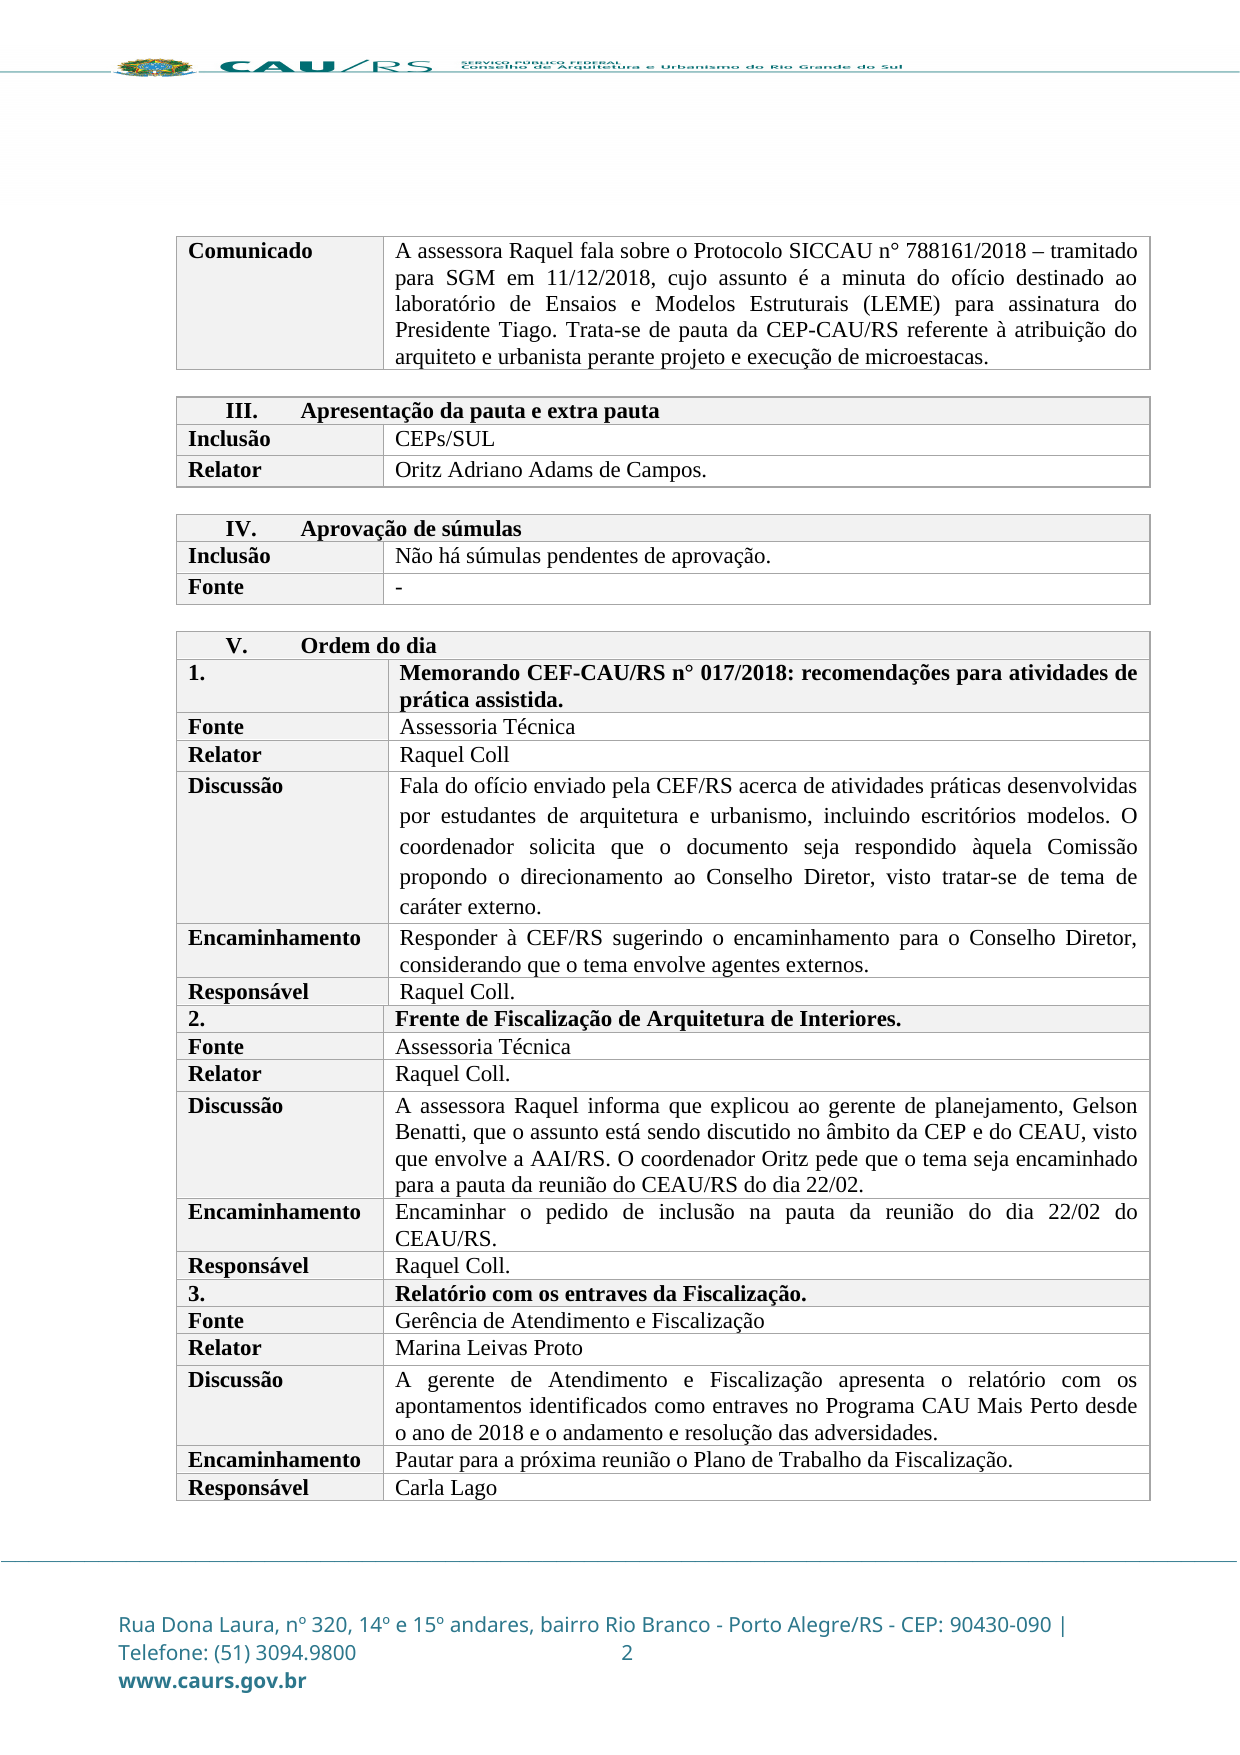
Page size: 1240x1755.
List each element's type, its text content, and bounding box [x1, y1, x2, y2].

table_cell Relator [177, 1060, 383, 1091]
table_cell 1. [177, 660, 388, 712]
table_cell Raquel Coll. [384, 1060, 1149, 1091]
table_cell Encaminhamento [177, 924, 388, 977]
table_cell Não há súmulas pendentes de aprovação. [384, 542, 1149, 572]
table_cell Fonte [177, 713, 388, 739]
table_cell Responsável [177, 978, 388, 1004]
table_cell Frente de Fiscalização de Arquitetura de Interiores. [384, 1006, 1149, 1032]
table_cell Comunicado [177, 237, 383, 369]
table_cell Assessoria Técnica [384, 1033, 1149, 1059]
table_cell Responder à CEF/RS sugerindo o encaminhamento para o Conselho Diretor, considerando que o tema envolve agentes externos. [389, 924, 1149, 977]
table_cell Memorando CEF-CAU/RS n° 017/2018: recomendações para atividades de prática assistida. [389, 660, 1149, 712]
table_cell Relator [177, 741, 388, 771]
table_cell CEPs/SUL [384, 425, 1149, 455]
table_cell Encaminhamento [177, 1199, 383, 1251]
table_cell Raquel Coll. [389, 978, 1149, 1004]
table_cell - [384, 574, 1149, 604]
table_cell Fala do ofício enviado pela CEF/RS acerca de atividades práticas desenvolvidas por estudantes de arquitetura e urbanismo, incluindo escritórios modelos. O coordenador solicita que o documento seja respondido àquela Comissão propondo o direcionamento ao Conselho Diretor, visto tratar-se de tema de caráter externo. [389, 772, 1149, 923]
table_cell Fonte [177, 1033, 383, 1059]
table_cell Oritz Adriano Adams de Campos. [384, 456, 1149, 486]
table_cell Discussão [177, 1366, 383, 1445]
table_cell Discussão [177, 772, 388, 923]
table_cell A gerente de Atendimento e Fiscalização apresenta o relatório com os apontamentos identificados como entraves no Programa CAU Mais Perto desde o ano de 2018 e o andamento e resolução das adversidades. [384, 1366, 1149, 1445]
table_cell Gerência de Atendimento e Fiscalização [384, 1307, 1149, 1333]
table_cell Relator [177, 1334, 383, 1365]
table_cell Fonte [177, 1307, 383, 1333]
table_header Ordem do dia [177, 632, 1149, 658]
table_cell Responsável [177, 1252, 383, 1278]
table_cell Discussão [177, 1092, 383, 1197]
table_cell Relator [177, 456, 383, 486]
table_cell Pautar para a próxima reunião o Plano de Trabalho da Fiscalização. [384, 1446, 1149, 1472]
table_header Aprovação de súmulas [177, 515, 1149, 541]
table_cell Fonte [177, 574, 383, 604]
table_cell Assessoria Técnica [389, 713, 1149, 739]
table_cell A assessora Raquel informa que explicou ao gerente de planejamento, Gelson Benatti, que o assunto está sendo discutido no âmbito da CEP e do CEAU, visto que envolve a AAI/RS. O coordenador Oritz pede que o tema seja encaminhado para a pauta da reunião do CEAU/RS do dia 22/02. [384, 1092, 1149, 1197]
table_cell Carla Lago [384, 1474, 1149, 1500]
table_cell Inclusão [177, 542, 383, 572]
table_header Apresentação da pauta e extra pauta [177, 398, 1149, 424]
table_cell Raquel Coll. [384, 1252, 1149, 1278]
table_cell Encaminhamento [177, 1446, 383, 1472]
table_cell Raquel Coll [389, 741, 1149, 771]
table_cell A assessora Raquel fala sobre o Protocolo SICCAU n° 788161/2018 – tramitado para SGM em 11/12/2018, cujo assunto é a minuta do ofício destinado ao laboratório de Ensaios e Modelos Estruturais (LEME) para assinatura do Presidente Tiago. Trata-se de pauta da CEP-CAU/RS referente à atribuição do arquiteto e urbanista perante projeto e execução de microestacas. [384, 237, 1149, 369]
table_cell Marina Leivas Proto [384, 1334, 1149, 1365]
table_cell Relatório com os entraves da Fiscalização. [384, 1280, 1149, 1306]
table_cell Inclusão [177, 425, 383, 455]
table_cell Responsável [177, 1474, 383, 1500]
table_cell 2. [177, 1006, 383, 1032]
table_cell Encaminhar o pedido de inclusão na pauta da reunião do dia 22/02 do CEAU/RS. [384, 1199, 1149, 1251]
table_cell 3. [177, 1280, 383, 1306]
